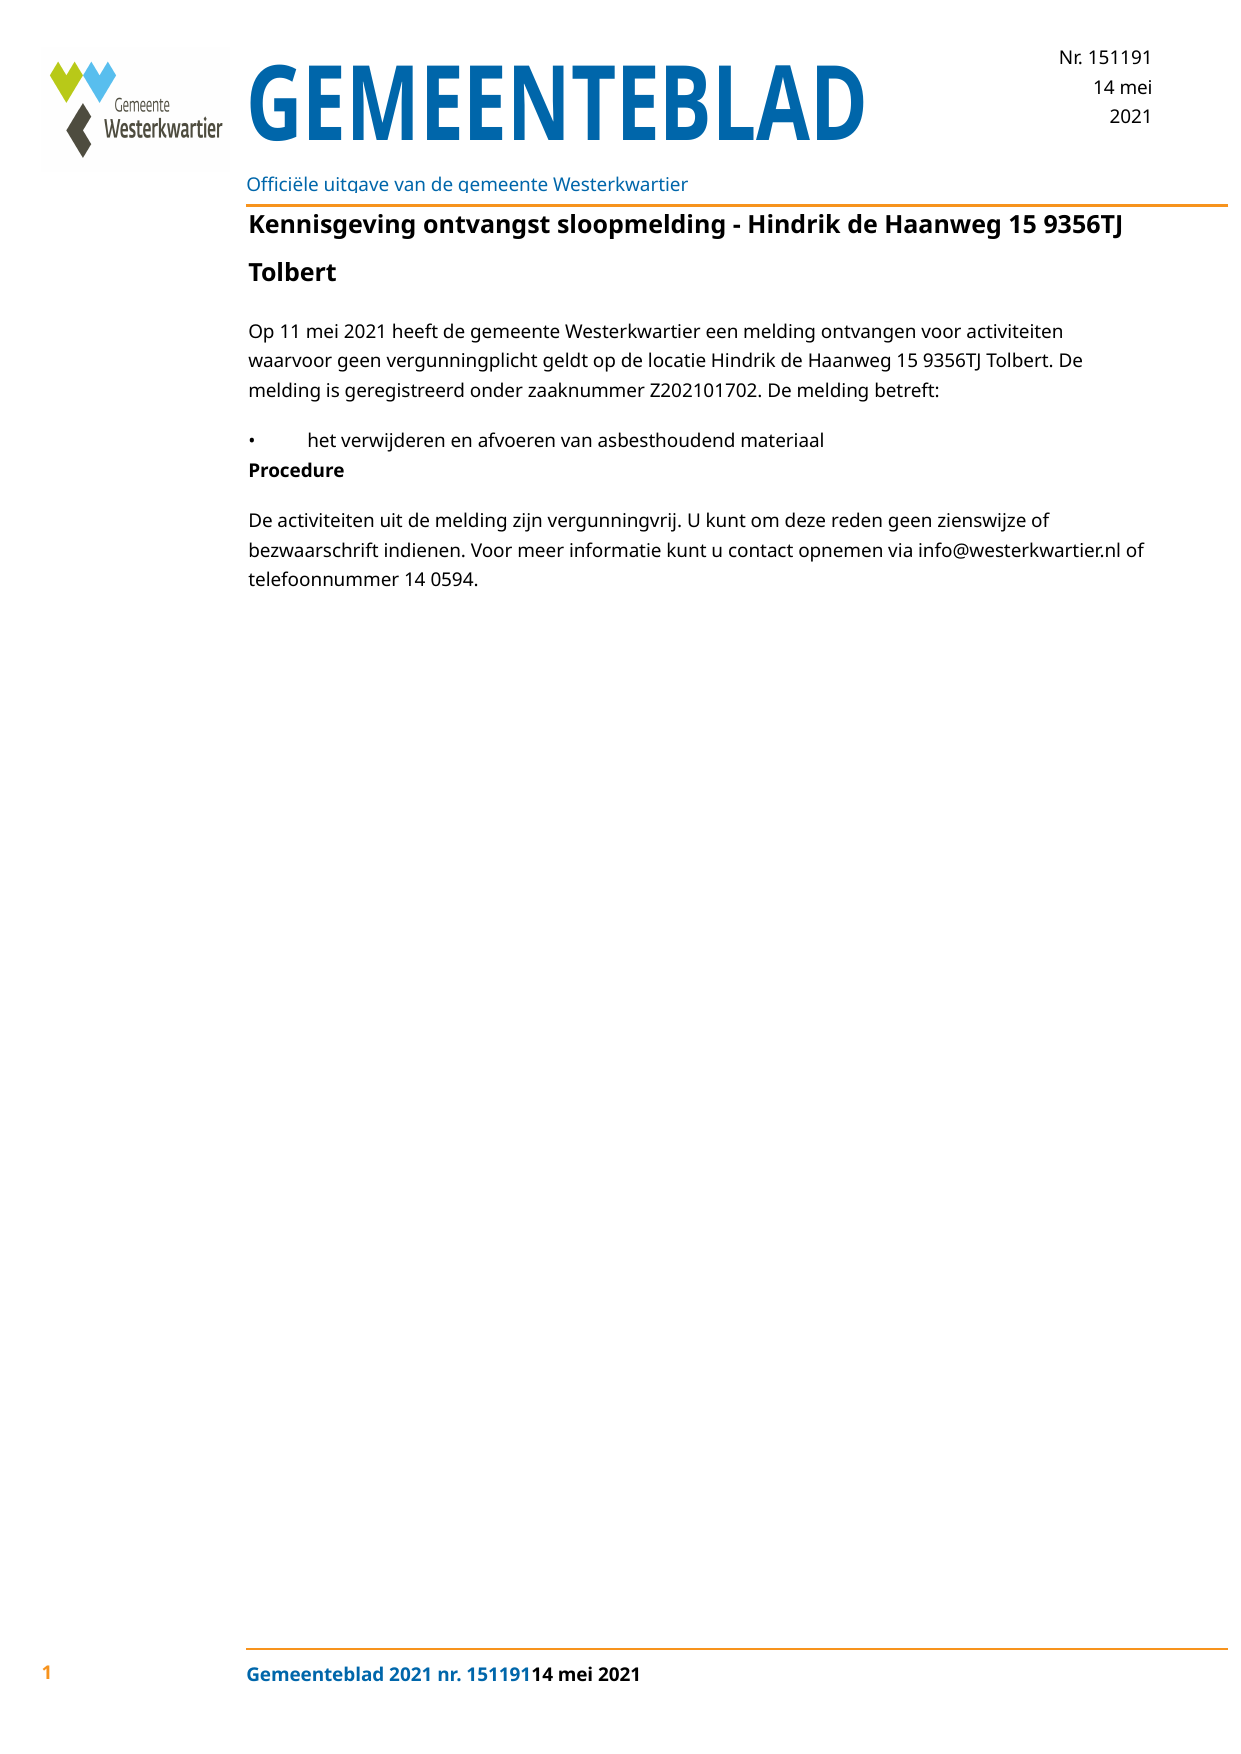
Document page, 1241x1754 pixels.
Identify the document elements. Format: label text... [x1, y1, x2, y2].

picture [41, 47, 231, 172]
text Kennisgeving ontvangst sloopmelding - Hindrik de Haanweg 15 9356TJ Tolbert [248, 207, 1152, 288]
text Op 11 mei 2021 heeft de gemeente Westerkwartier een melding ontvangen voor activiteiten waarvoor geen vergunningplicht geldt op de locatie Hindrik de Haanweg 15 9356TJ Tolbert. De melding is geregistreerd onder zaaknummer Z202101702. De melding betreft: [248, 318, 1152, 403]
text Procedure [248, 457, 1152, 483]
text De activiteiten uit de melding zijn vergunningvrij. U kunt om deze reden geen zienswijze of bezwaarschrift indienen. Voor meer informatie kunt u contact opnemen via info@westerkwartier.nl of telefoonnummer 14 0594. [248, 507, 1152, 592]
list het verwijderen en afvoeren van asbesthoudend materiaal [248, 427, 1152, 453]
